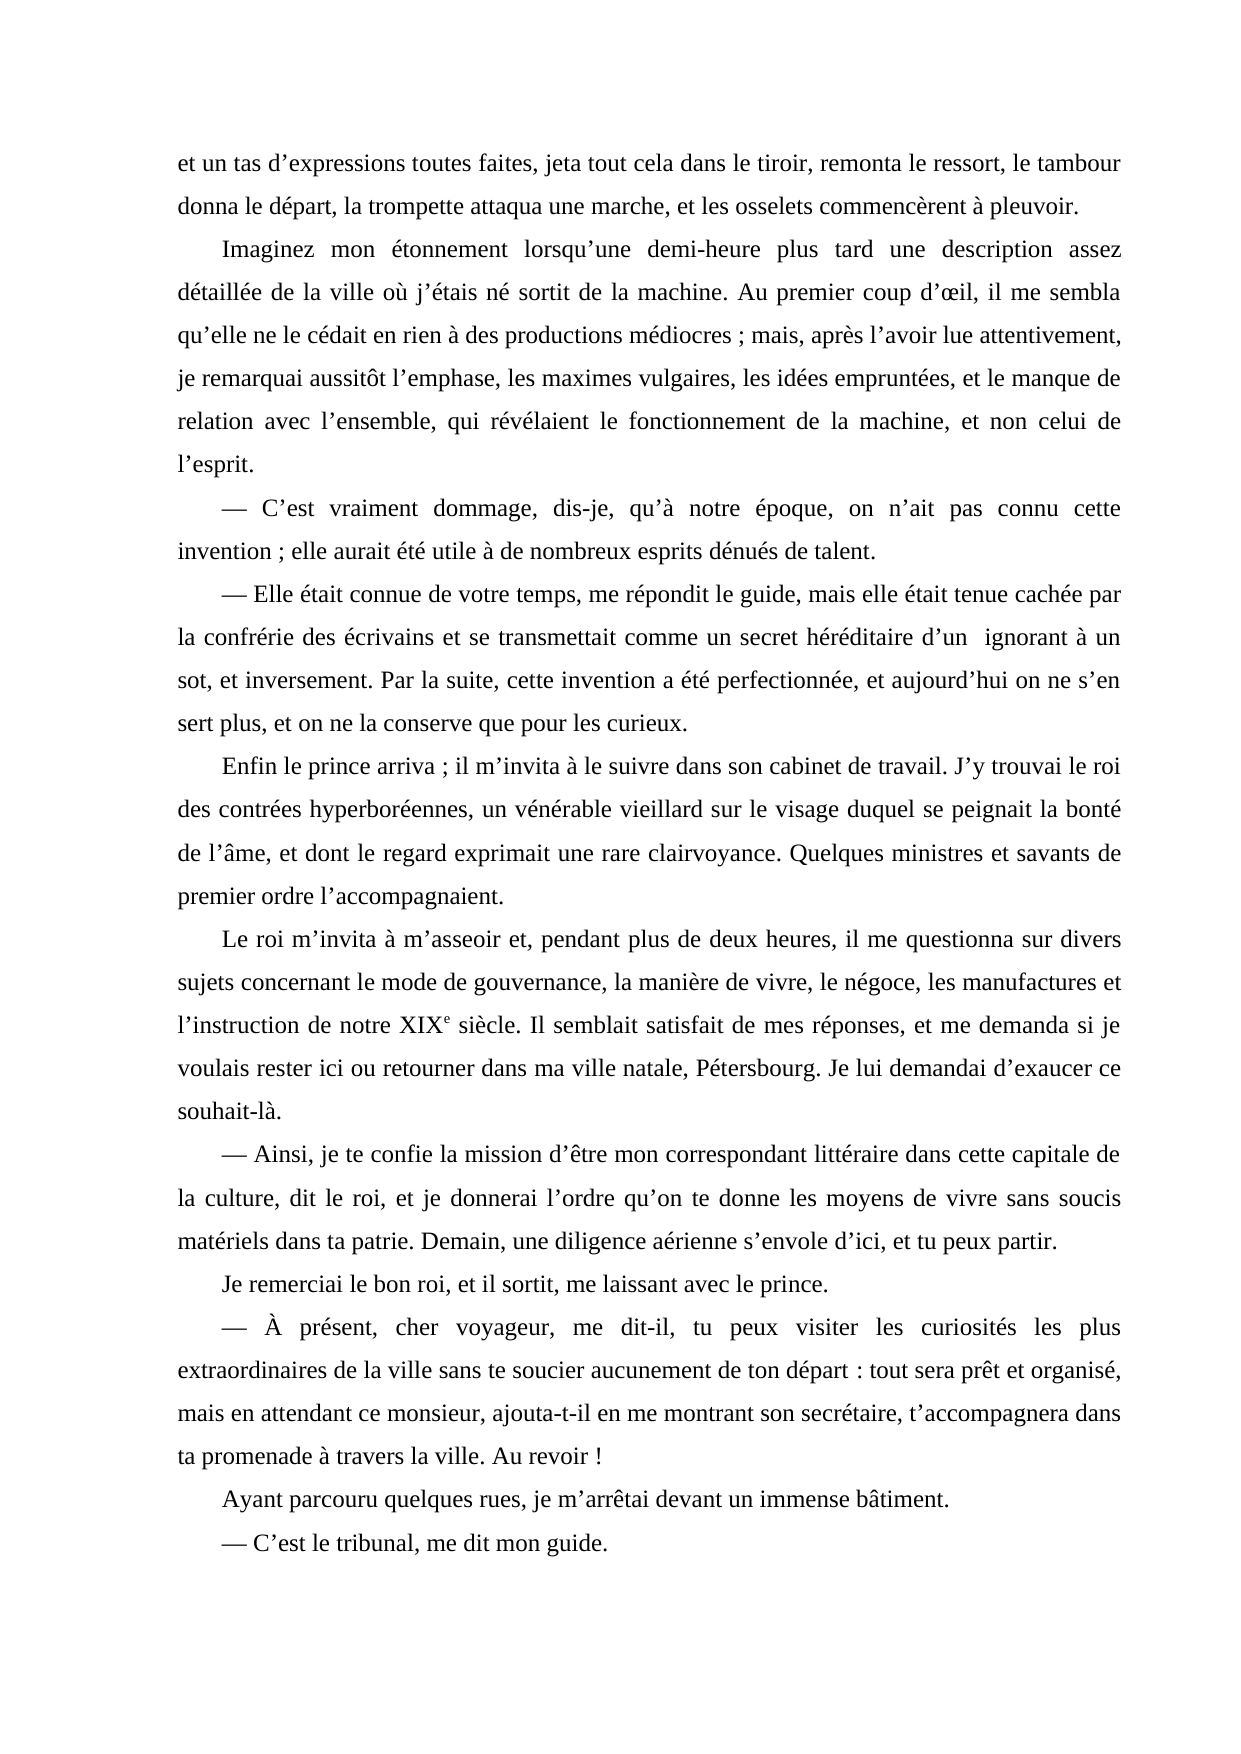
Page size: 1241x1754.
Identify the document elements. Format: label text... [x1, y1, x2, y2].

text — C’est vraiment dommage, dis-je, qu’à notre époque, on n’ait pas connu cette invention ; elle aurait été utile à de nombreux esprits dénués de talent. [177, 493, 1122, 564]
text — Elle était connue de votre temps, me répondit le guide, mais elle était tenue cachée par la confrérie des écrivains et se transmettait comme un secret héréditaire d’un ignorant à un sot, et inversement. Par la suite, cette invention a été perfectionnée, et aujourd’hui on ne s’en sert plus, et on ne la conserve que pour les curieux. [177, 579, 1122, 737]
text — Ainsi, je te confie la mission d’être mon correspondant littéraire dans cette capitale de la culture, dit le roi, et je donnerai l’ordre qu’on te donne les moyens de vivre sans soucis matériels dans ta patrie. Demain, une diligence aérienne s’envole d’ici, et tu peux partir. [177, 1139, 1122, 1254]
text Imaginez mon étonnement lorsqu’une demi-heure plus tard une description assez détaillée de la ville où j’étais né sortit de la machine. Au premier coup d’œil, il me sembla qu’elle ne le cédait en rien à des productions médiocres ; mais, après l’avoir lue attentivement, je remarquai aussitôt l’emphase, les maximes vulgaires, les idées empruntées, et le manque de relation avec l’ensemble, qui révélaient le fonctionnement de la machine, et non celui de l’esprit. [177, 234, 1122, 478]
text Ayant parcouru quelques rues, je m’arrêtai devant un immense bâtiment. [177, 1484, 1122, 1513]
text Je remerciai le bon roi, et il sortit, me laissant avec le prince. [177, 1269, 1122, 1298]
text — C’est le tribunal, me dit mon guide. [177, 1528, 1122, 1556]
text Le roi m’invita à m’asseoir et, pendant plus de deux heures, il me questionna sur divers sujets concernant le mode de gouvernance, la manière de vivre, le négoce, les manufactures et l’instruction de notre XIXe siècle. Il semblait satisfait de mes réponses, et me demanda si je voulais rester ici ou retourner dans ma ville natale, Pétersbourg. Je lui demandai d’exaucer ce souhait-là. [177, 924, 1122, 1125]
text Enfin le prince arriva ; il m’invita à le suivre dans son cabinet de travail. J’y trouvai le roi des contrées hyperboréennes, un vénérable vieillard sur le visage duquel se peignait la bonté de l’âme, et dont le regard exprimait une rare clairvoyance. Quelques ministres et savants de premier ordre l’accompagnaient. [177, 751, 1122, 909]
text — À présent, cher voyageur, me dit-il, tu peux visiter les curiosités les plus extraordinaires de la ville sans te soucier aucunement de ton départ : tout sera prêt et organisé, mais en attendant ce monsieur, ajouta-t-il en me montrant son secrétaire, t’accompagnera dans ta promenade à travers la ville. Au revoir ! [177, 1312, 1122, 1470]
text et un tas d’expressions toutes faites, jeta tout cela dans le tiroir, remonta le ressort, le tambour donna le départ, la trompette attaqua une marche, et les osselets commencèrent à pleuvoir. [177, 148, 1122, 219]
